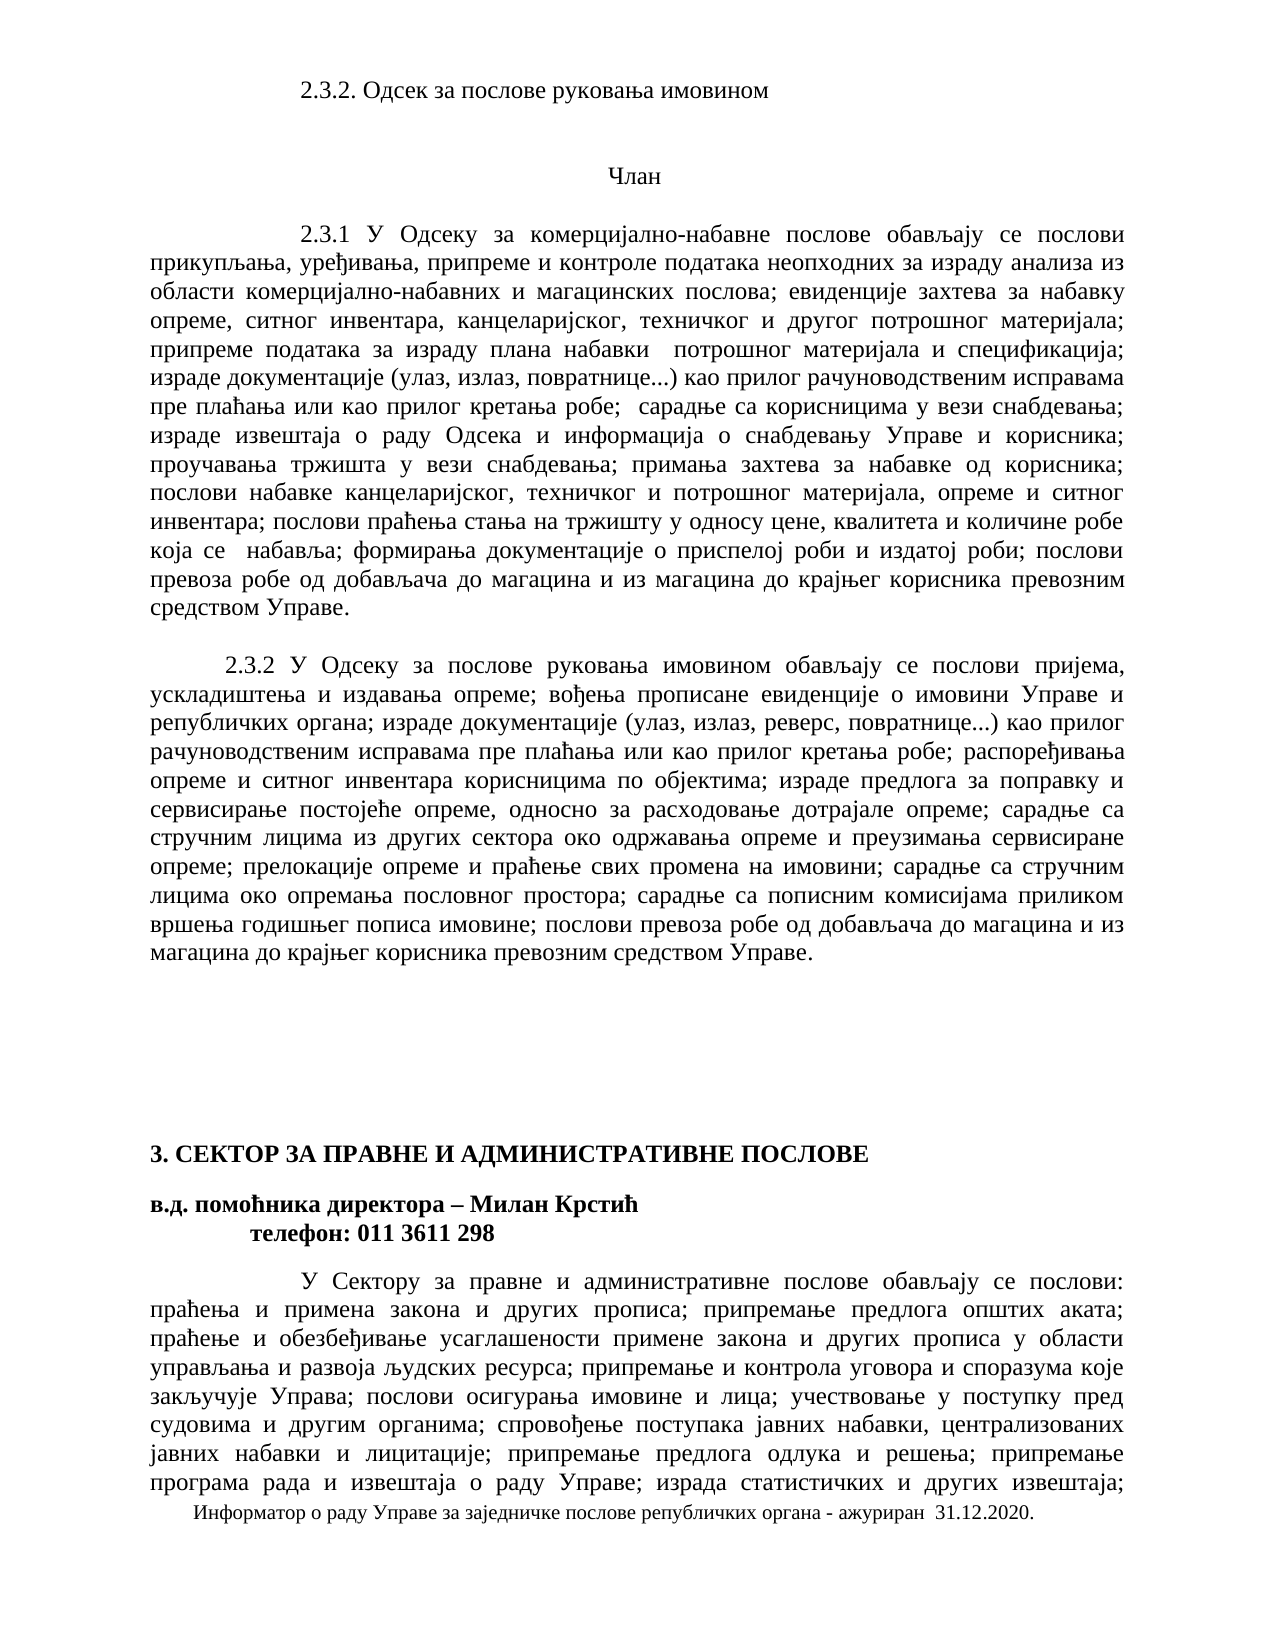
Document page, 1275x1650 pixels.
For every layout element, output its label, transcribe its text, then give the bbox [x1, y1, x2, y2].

text У Сектору за правне и административне послове обављају се послови: праћења и примена закона и других прописа; припремање предлога општих аката; праћење и обезбеђивање усаглашености примене закона и других прописа у области управљања и развоја људских ресурса; припремање и контрола уговора и споразума које закључује Управа; послови осигурања имовине и лица; учествовање у поступку пред судовима и другим органима; спровођење поступака јавних набавки, централизованих јавних набавки и лицитације; припремање предлога одлука и решења; припремање програма рада и извештаја о раду Управе; израда статистичких и других извештаја; [150, 1266, 1125, 1496]
text 2.3.1 У Одсеку за комерцијално-набавне послове обављају се послови прикупљања, уређивања, припреме и контроле података неопходних за израду анализа из области комерцијално-набавних и магацинских послова; евиденције захтева за набавку опреме, ситног инвентара, канцеларијског, техничког и другог потрошног материјала; припреме података за израду плана набавки потрошног материјала и спецификација; израде документације (улаз, излаз, повратнице...) као прилог рачуноводственим исправама пре плаћања или као прилог кретања робе; сарадње са корисницима у вези снабдевања; израде извештаја о раду Одсека и информација о снабдевању Управе и корисника; проучавања тржишта у вези снабдевања; примања захтева за набавке од корисника; послови набавке канцеларијског, техничког и потрошног материјала, опреме и ситног инвентара; послови праћења стања на тржишту у односу цене, квалитета и количине робе која се набавља; формирања документације о приспелој роби и издатој роби; послови превоза робе од добављача до магацина и из магацина до крајњег корисника превозним средством Управе. [150, 219, 1125, 621]
text в.д. помоћника директора – Милан Крстић [150, 1189, 1125, 1218]
text 2.3.2. Одсек за послове руковања имовином [150, 75, 1125, 104]
text Члан [150, 161, 1125, 190]
text 2.3.2 У Одсеку за послове руковања имовином обављају се послови пријема, ускладиштења и издавања опреме; вођења прописане евиденције о имовини Управе и републичких органа; израде документације (улаз, излаз, реверс, повратнице...) као прилог рачуноводственим исправама пре плаћања или као прилог кретања робе; распоређивања опреме и ситног инвентара корисницима по објектима; израде предлога за поправку и сервисирање постојеће опреме, односно за расходовање дотрајале опреме; сарадње са стручним лицима из других сектора око одржавања опреме и преузимања сервисиране опреме; прелокације опреме и праћење свих промена на имовини; сарадње са стручним лицима око опремања пословног простора; сарадње са пописним комисијама приликом вршења годишњег пописа имовине; послови превоза робе од добављача до магацина и из магацина до крајњег корисника превозним средством Управе. [150, 650, 1125, 966]
text 3. СЕКТОР ЗА ПРАВНЕ И АДМИНИСТРАТИВНЕ ПОСЛОВЕ [150, 1139, 1125, 1167]
text телефон: 011 3611 298 [150, 1218, 1125, 1247]
